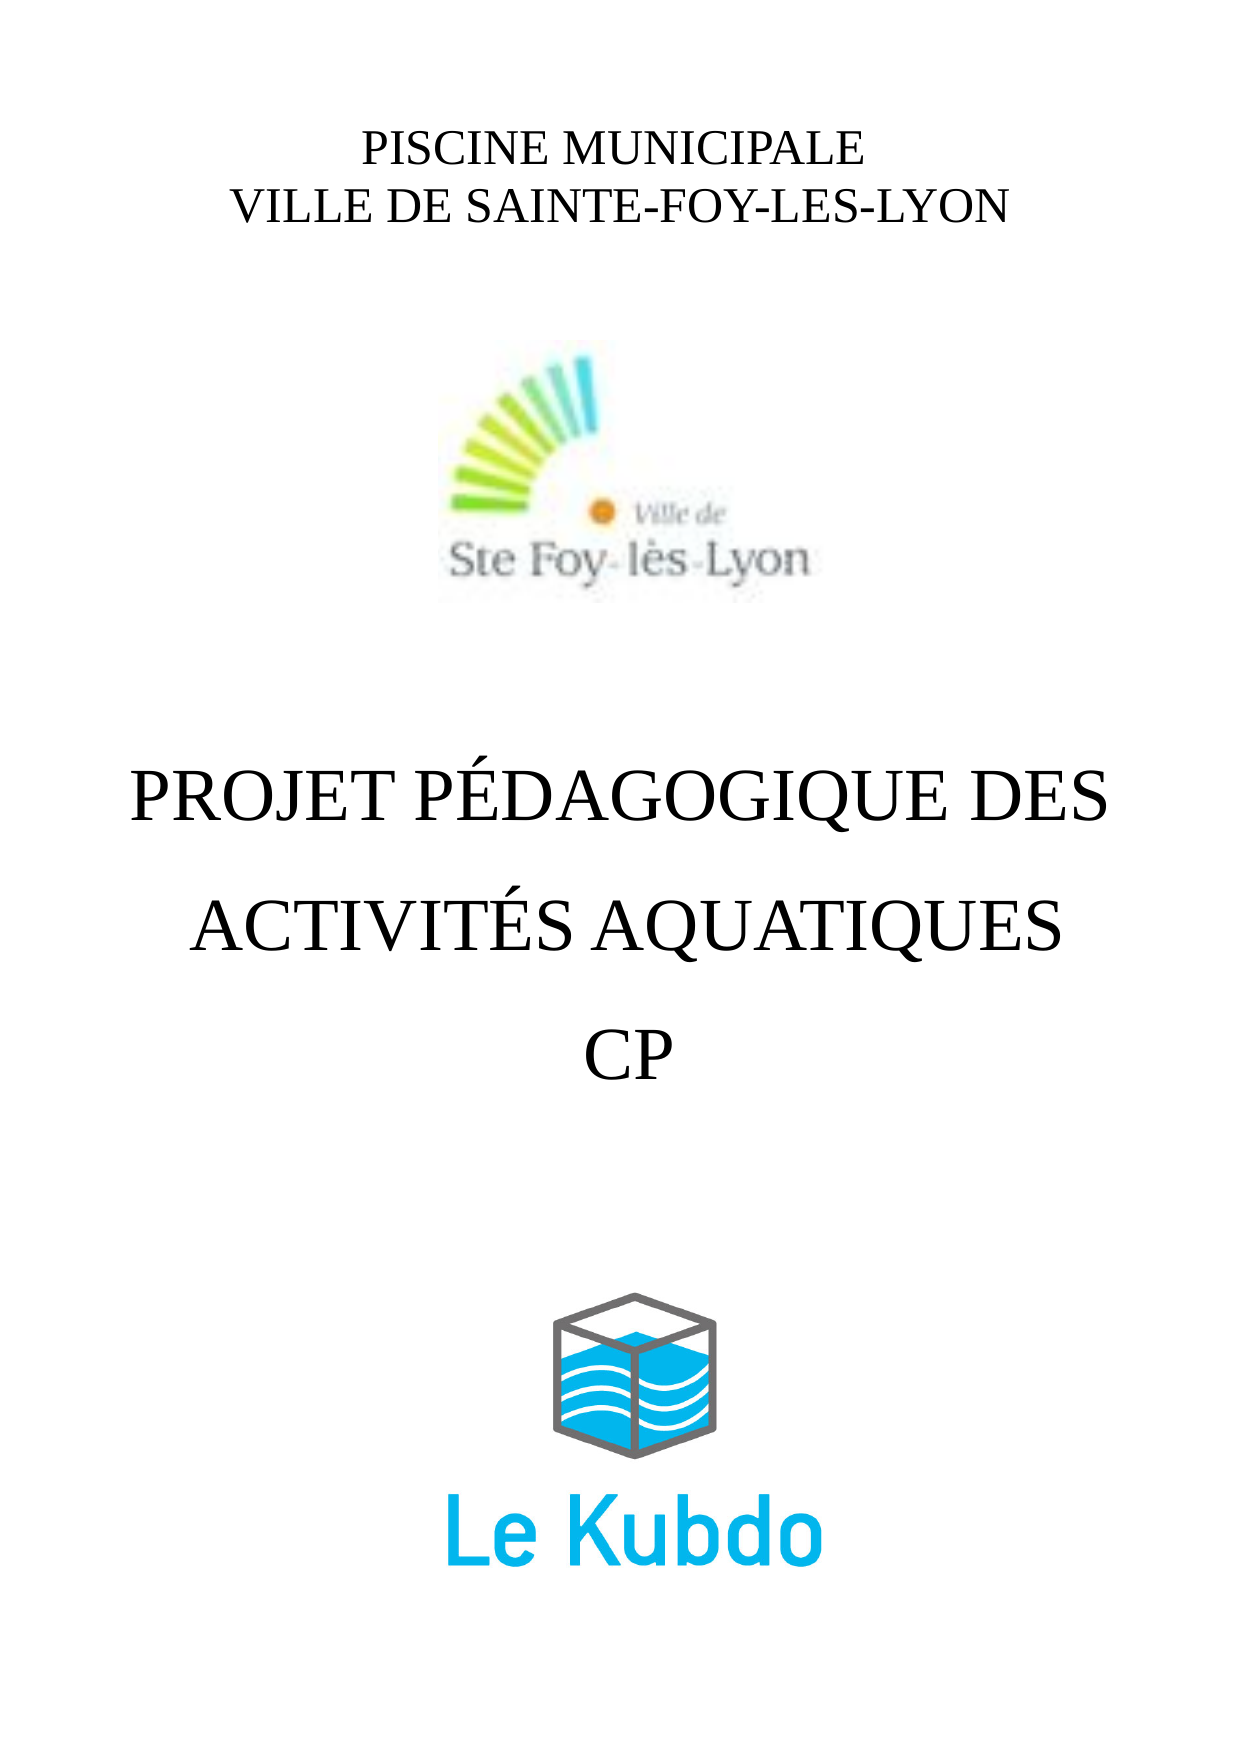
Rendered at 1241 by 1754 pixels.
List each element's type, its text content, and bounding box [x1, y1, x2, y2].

text ACTIVITÉS AQUATIQUES [118, 880, 1122, 966]
picture [438, 340, 827, 603]
text VILLE DE SAINTE-FOY-LES-LYON [118, 176, 1122, 233]
picture [357, 1234, 906, 1622]
text CP [118, 1009, 1122, 1096]
text PISCINE MUNICIPALE [118, 118, 1122, 176]
text PROJET PÉDAGOGIQUE DES [118, 751, 1122, 837]
